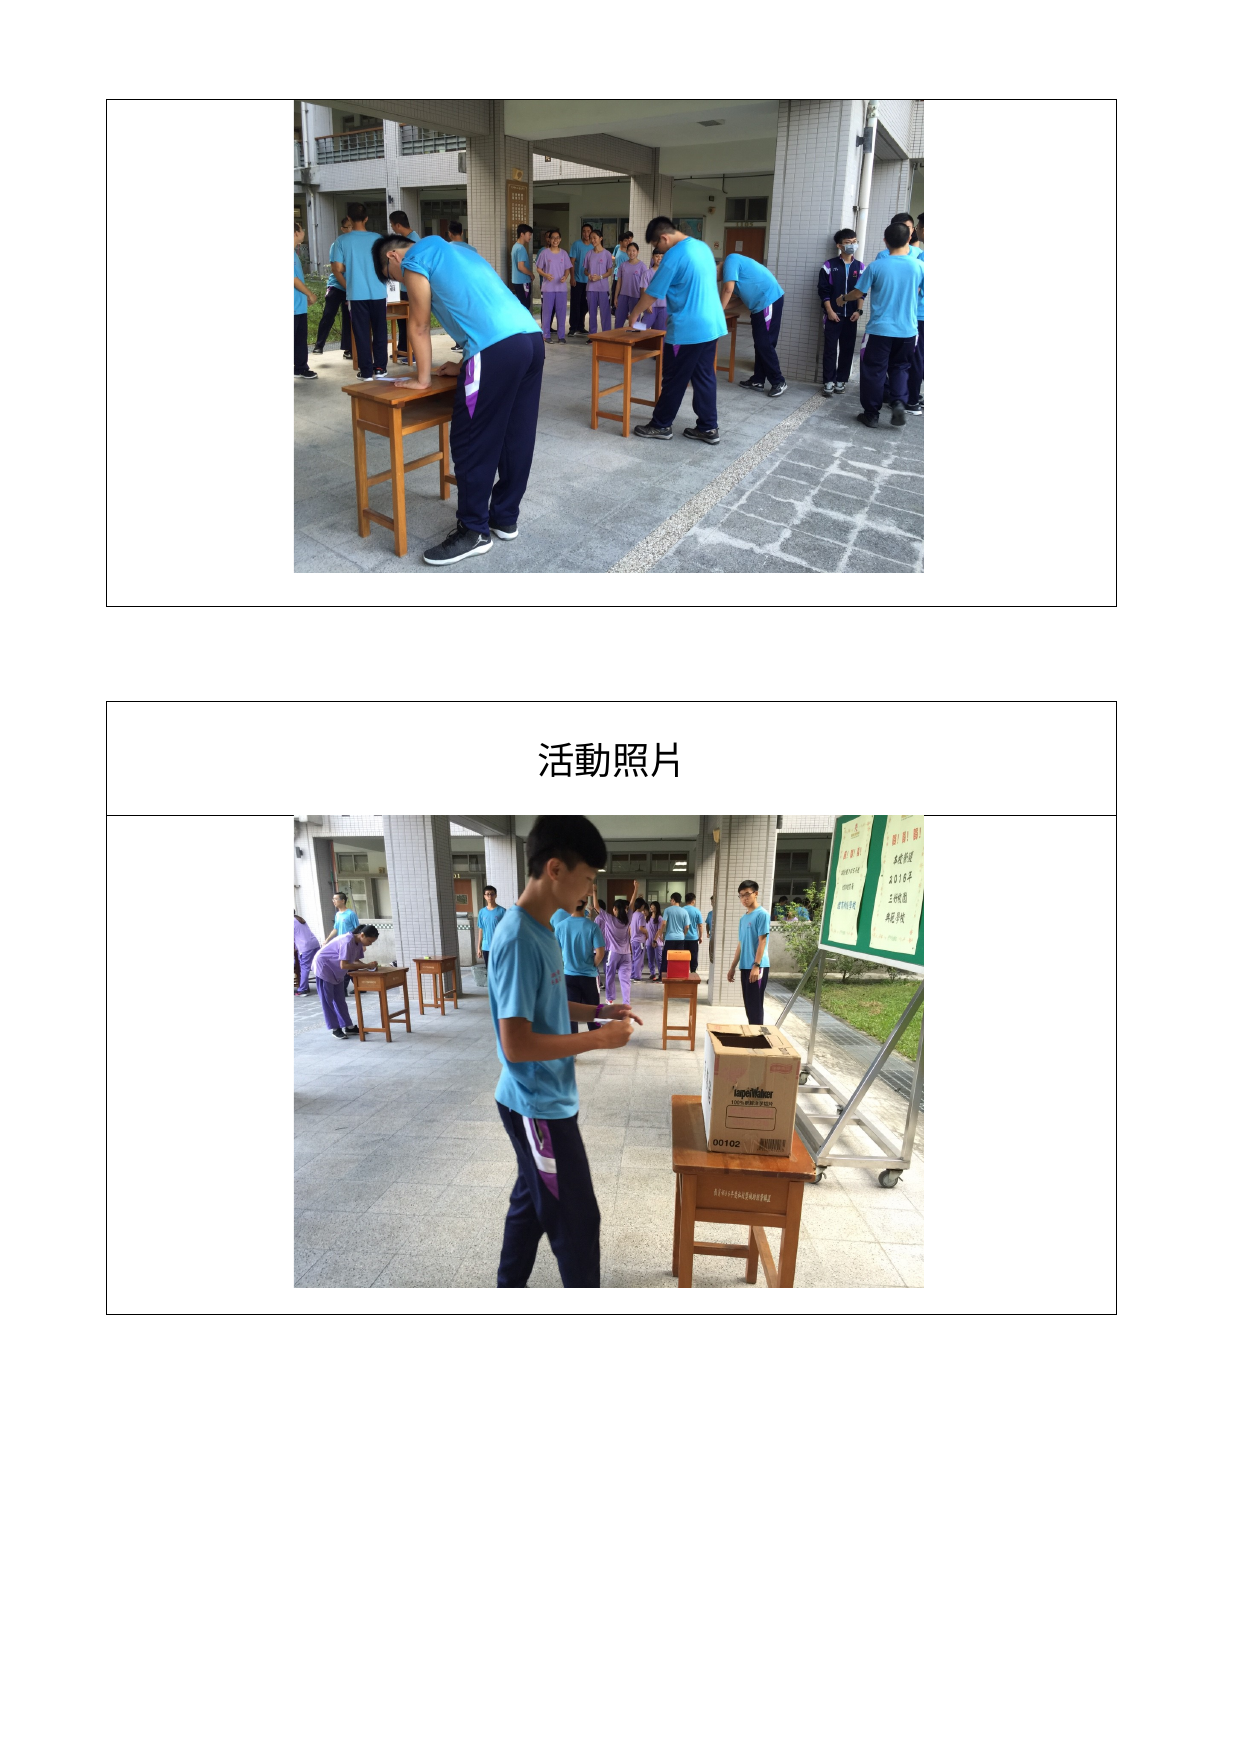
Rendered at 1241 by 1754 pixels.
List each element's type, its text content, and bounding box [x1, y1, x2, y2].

table_cell [107, 816, 1116, 1314]
picture [293, 815, 924, 1288]
table_header 活動照片 [107, 702, 1116, 814]
picture [293, 100, 924, 573]
table_cell [107, 100, 1116, 606]
